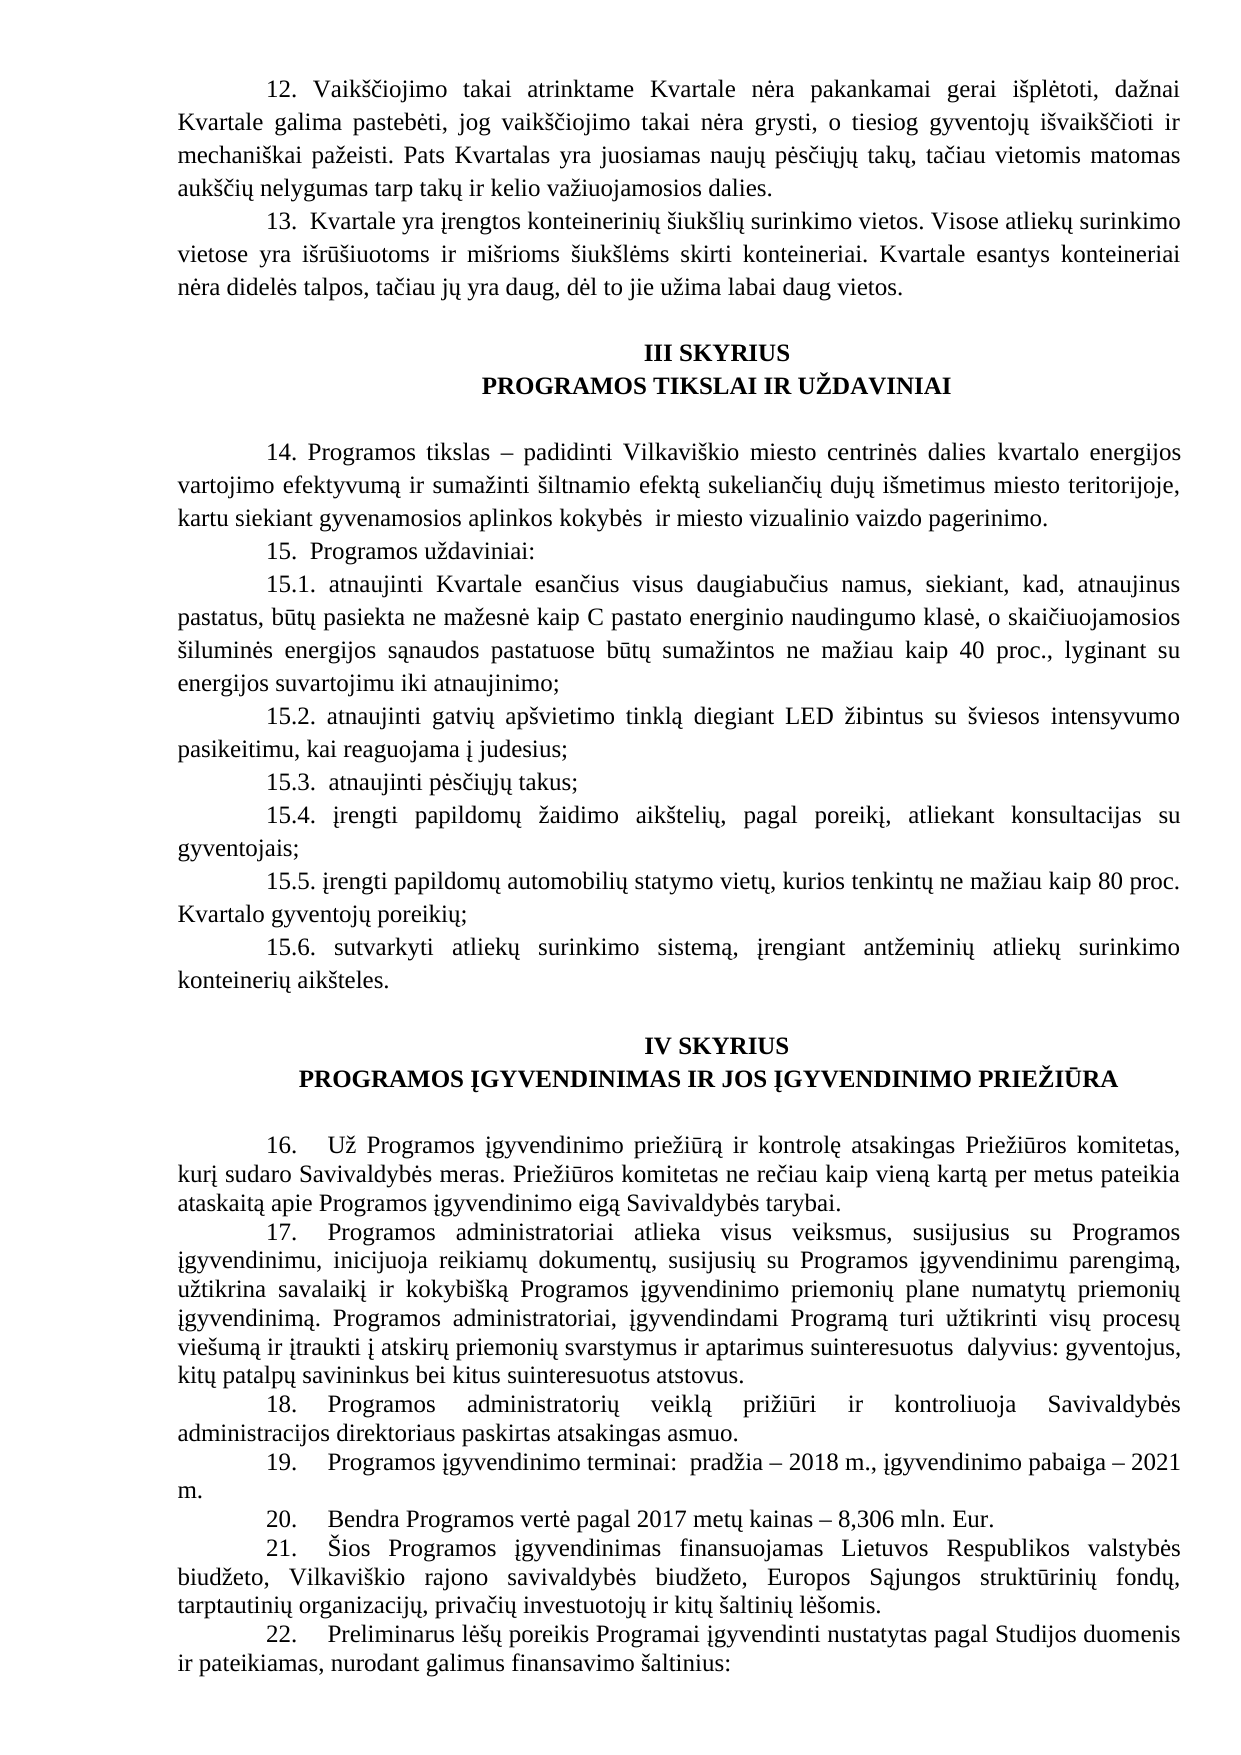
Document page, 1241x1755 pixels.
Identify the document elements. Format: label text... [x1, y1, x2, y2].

text PROGRAMOS ĮGYVENDINIMAS IR JOS ĮGYVENDINIMO PRIEŽIŪRA [236, 1064, 1181, 1093]
text 15. Programos uždaviniai: [177, 536, 1181, 565]
text 20. Bendra Programos vertė pagal 2017 metų kainas – 8,306 mln. Eur. [177, 1504, 1181, 1533]
text 15.4. įrengti papildomų žaidimo aikštelių, pagal poreikį, atliekant konsultacijas su gyventojais; [177, 800, 1181, 862]
text 15.1. atnaujinti Kvartale esančius visus daugiabučius namus, siekiant, kad, atnaujinus pastatus, būtų pasiekta ne mažesnė kaip C pastato energinio naudingumo klasė, o skaičiuojamosios šiluminės energijos sąnaudos pastatuose būtų sumažintos ne mažiau kaip 40 proc., lyginant su energijos suvartojimu iki atnaujinimo; [177, 569, 1181, 697]
text PROGRAMOS TIKSLAI IR UŽDAVINIAI [252, 371, 1181, 400]
text 15.6. sutvarkyti atliekų surinkimo sistemą, įrengiant antžeminių atliekų surinkimo konteinerių aikšteles. [177, 932, 1181, 994]
text 13. Kvartale yra įrengtos konteinerinių šiukšlių surinkimo vietos. Visose atliekų surinkimo vietose yra išrūšiuotoms ir mišrioms šiukšlėms skirti konteineriai. Kvartale esantys konteineriai nėra didelės talpos, tačiau jų yra daug, dėl to jie užima labai daug vietos. [177, 206, 1181, 301]
text 19. Programos įgyvendinimo terminai: pradžia – 2018 m., įgyvendinimo pabaiga – 2021 m. [177, 1447, 1181, 1504]
text 15.2. atnaujinti gatvių apšvietimo tinklą diegiant LED žibintus su šviesos intensyvumo pasikeitimu, kai reaguojama į judesius; [177, 701, 1181, 763]
text 15.3. atnaujinti pėsčiųjų takus; [177, 767, 1181, 796]
text 22. Preliminarus lėšų poreikis Programai įgyvendinti nustatytas pagal Studijos duomenis ir pateikiamas, nurodant galimus finansavimo šaltinius: [177, 1619, 1181, 1677]
text IV SKYRIUS [252, 1031, 1181, 1060]
text 16. Už Programos įgyvendinimo priežiūrą ir kontrolę atsakingas Priežiūros komitetas, kurį sudaro Savivaldybės meras. Priežiūros komitetas ne rečiau kaip vieną kartą per metus pateikia ataskaitą apie Programos įgyvendinimo eigą Savivaldybės tarybai. [177, 1131, 1181, 1217]
text 17. Programos administratoriai atlieka visus veiksmus, susijusius su Programos įgyvendinimu, inicijuoja reikiamų dokumentų, susijusių su Programos įgyvendinimu parengimą, užtikrina savalaikį ir kokybišką Programos įgyvendinimo priemonių plane numatytų priemonių įgyvendinimą. Programos administratoriai, įgyvendindami Programą turi užtikrinti visų procesų viešumą ir įtraukti į atskirų priemonių svarstymus ir aptarimus suinteresuotus dalyvius: gyventojus, kitų patalpų savininkus bei kitus suinteresuotus atstovus. [177, 1217, 1181, 1389]
text III SKYRIUS [252, 338, 1181, 367]
text 18. Programos administratorių veiklą prižiūri ir kontroliuoja Savivaldybės administracijos direktoriaus paskirtas atsakingas asmuo. [177, 1389, 1181, 1447]
text 12. Vaikščiojimo takai atrinktame Kvartale nėra pakankamai gerai išplėtoti, dažnai Kvartale galima pastebėti, jog vaikščiojimo takai nėra grysti, o tiesiog gyventojų išvaikščioti ir mechaniškai pažeisti. Pats Kvartalas yra juosiamas naujų pėsčiųjų takų, tačiau vietomis matomas aukščių nelygumas tarp takų ir kelio važiuojamosios dalies. [177, 74, 1181, 202]
text 21. Šios Programos įgyvendinimas finansuojamas Lietuvos Respublikos valstybės biudžeto, Vilkaviškio rajono savivaldybės biudžeto, Europos Sąjungos struktūrinių fondų, tarptautinių organizacijų, privačių investuotojų ir kitų šaltinių lėšomis. [177, 1533, 1181, 1619]
text 15.5. įrengti papildomų automobilių statymo vietų, kurios tenkintų ne mažiau kaip 80 proc. Kvartalo gyventojų poreikių; [177, 866, 1181, 928]
text 14. Programos tikslas – padidinti Vilkaviškio miesto centrinės dalies kvartalo energijos vartojimo efektyvumą ir sumažinti šiltnamio efektą sukeliančių dujų išmetimus miesto teritorijoje, kartu siekiant gyvenamosios aplinkos kokybės ir miesto vizualinio vaizdo pagerinimo. [177, 437, 1181, 532]
